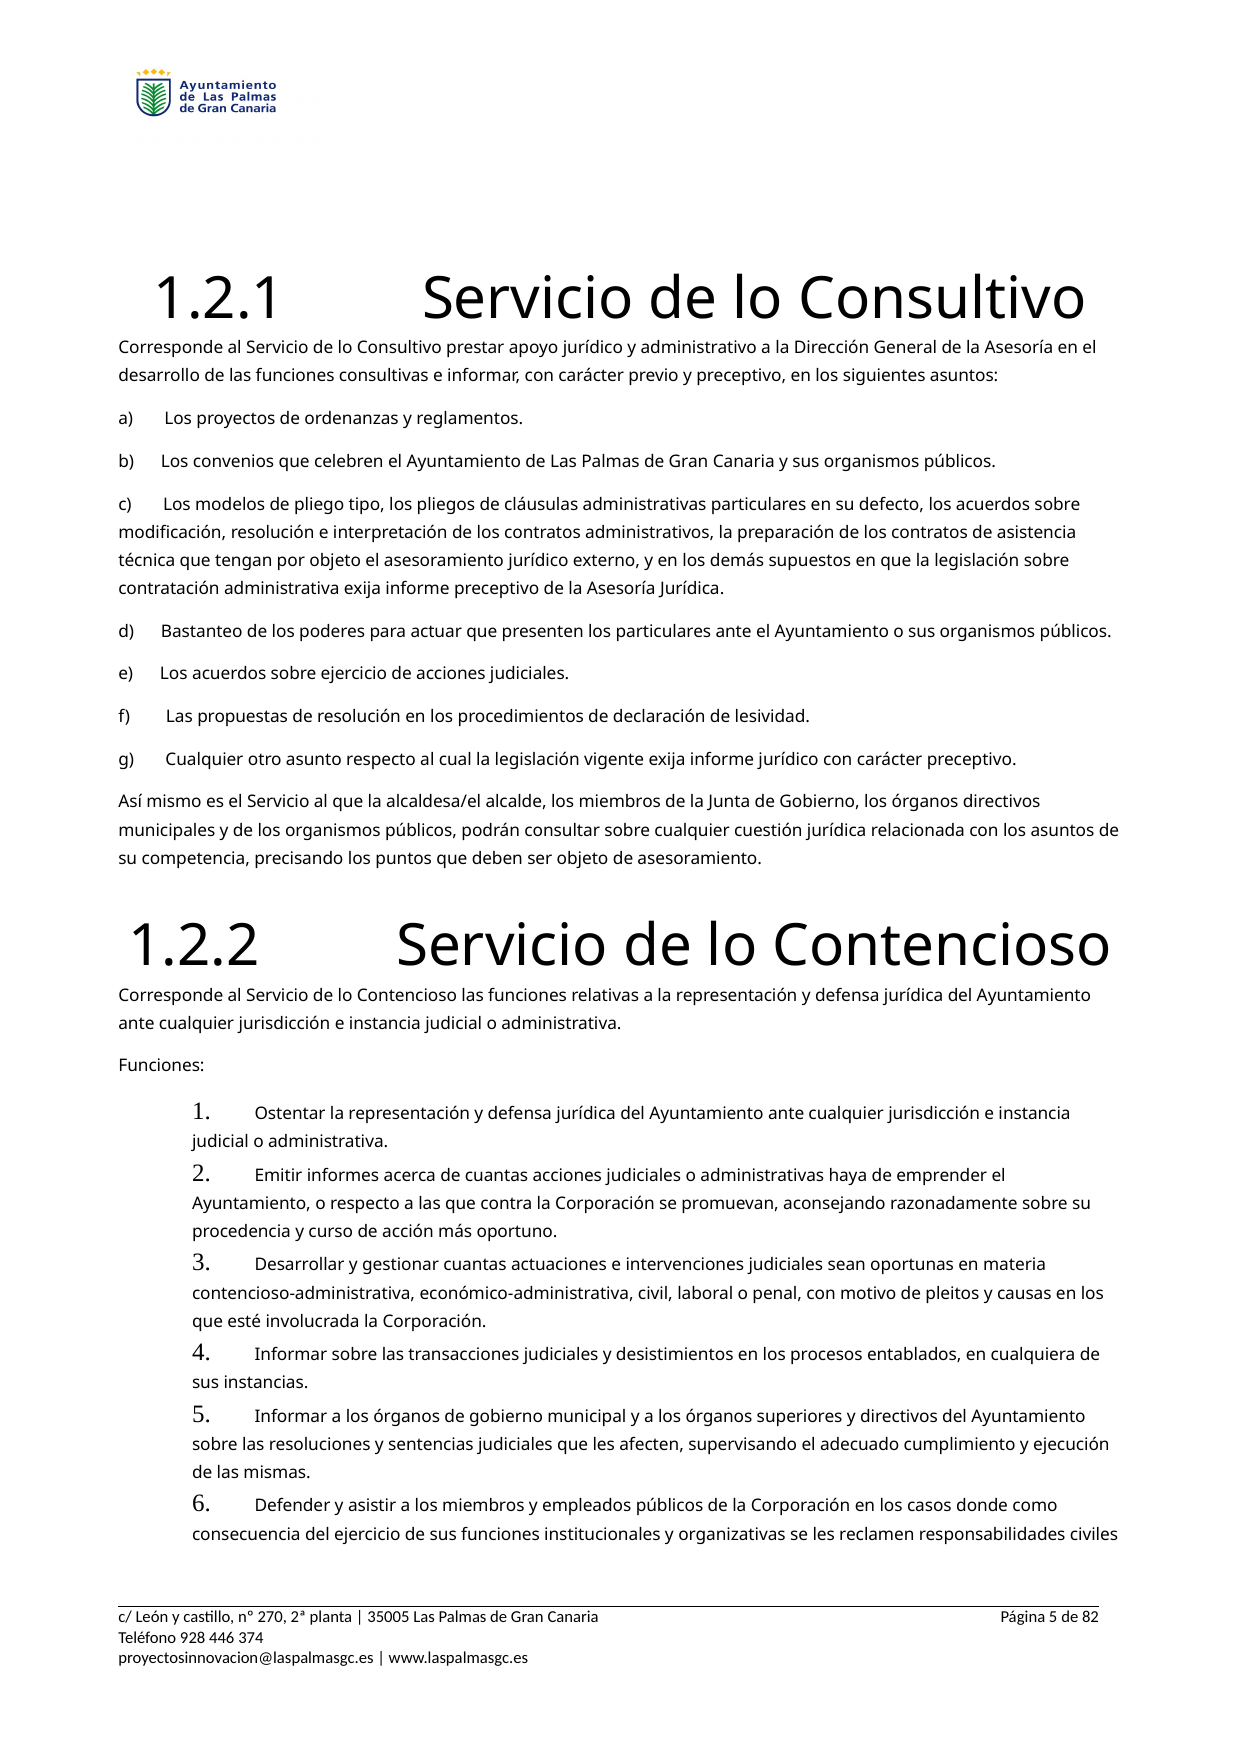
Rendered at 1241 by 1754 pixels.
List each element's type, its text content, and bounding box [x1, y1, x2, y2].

text a) Los proyectos de ordenanzas y reglamentos. [118, 406, 1122, 430]
subtitle 1.2.2 Servicio de lo Contencioso [118, 903, 1122, 983]
list Defender y asistir a los miembros y empleados públicos de la Corporación en los casos donde como consecuencia del ejercicio de sus funciones institucionales y organizativas se les reclamen responsabilidades civiles [118, 1488, 1122, 1545]
text d) Bastanteo de los poderes para actuar que presenten los particulares ante el Ayuntamiento o sus organismos públicos. [118, 619, 1122, 642]
list Ostentar la representación y defensa jurídica del Ayuntamiento ante cualquier jurisdicción e instancia judicial o administrativa. [118, 1096, 1122, 1153]
list Informar sobre las transacciones judiciales y desistimientos en los procesos entablados, en cualquiera de sus instancias. [118, 1337, 1122, 1394]
list Desarrollar y gestionar cuantas actuaciones e intervenciones judiciales sean oportunas en materia contencioso-administrativa, económico-administrativa, civil, laboral o penal, con motivo de pleitos y causas en los que esté involucrada la Corporación. [118, 1247, 1122, 1332]
text Funciones: [118, 1053, 1122, 1077]
text b) Los convenios que celebren el Ayuntamiento de Las Palmas de Gran Canaria y sus organismos públicos. [118, 449, 1122, 472]
list Emitir informes acerca de cuantas acciones judiciales o administrativas haya de emprender el Ayuntamiento, o respecto a las que contra la Corporación se promuevan, aconsejando razonadamente sobre su procedencia y curso de acción más oportuno. [118, 1158, 1122, 1243]
list Informar a los órganos de gobierno municipal y a los órganos superiores y directivos del Ayuntamiento sobre las resoluciones y sentencias judiciales que les afecten, supervisando el adecuado cumplimiento y ejecución de las mismas. [118, 1399, 1122, 1484]
text Corresponde al Servicio de lo Consultivo prestar apoyo jurídico y administrativo a la Dirección General de la Asesoría en el desarrollo de las funciones consultivas e informar, con carácter previo y preceptivo, en los siguientes asuntos: [118, 335, 1122, 387]
text c) Los modelos de pliego tipo, los pliegos de cláusulas administrativas particulares en su defecto, los acuerdos sobre modificación, resolución e interpretación de los contratos administrativos, la preparación de los contratos de asistencia técnica que tengan por objeto el asesoramiento jurídico externo, y en los demás supuestos en que la legislación sobre contratación administrativa exija informe preceptivo de la Asesoría Jurídica. [118, 492, 1122, 599]
text f) Las propuestas de resolución en los procedimientos de declaración de lesividad. [118, 704, 1122, 728]
text Corresponde al Servicio de lo Contencioso las funciones relativas a la representación y defensa jurídica del Ayuntamiento ante cualquier jurisdicción e instancia judicial o administrativa. [118, 983, 1122, 1034]
text Así mismo es el Servicio al que la alcaldesa/el alcalde, los miembros de la Junta de Gobierno, los órganos directivos municipales y de los organismos públicos, podrán consultar sobre cualquier cuestión jurídica relacionada con los asuntos de su competencia, precisando los puntos que deben ser objeto de asesoramiento. [118, 789, 1122, 869]
picture [118, 65, 336, 144]
subtitle 1.2.1 Servicio de lo Consultivo [118, 256, 1122, 335]
text e) Los acuerdos sobre ejercicio de acciones judiciales. [118, 661, 1122, 685]
text g) Cualquier otro asunto respecto al cual la legislación vigente exija informe jurídico con carácter preceptivo. [118, 747, 1122, 770]
